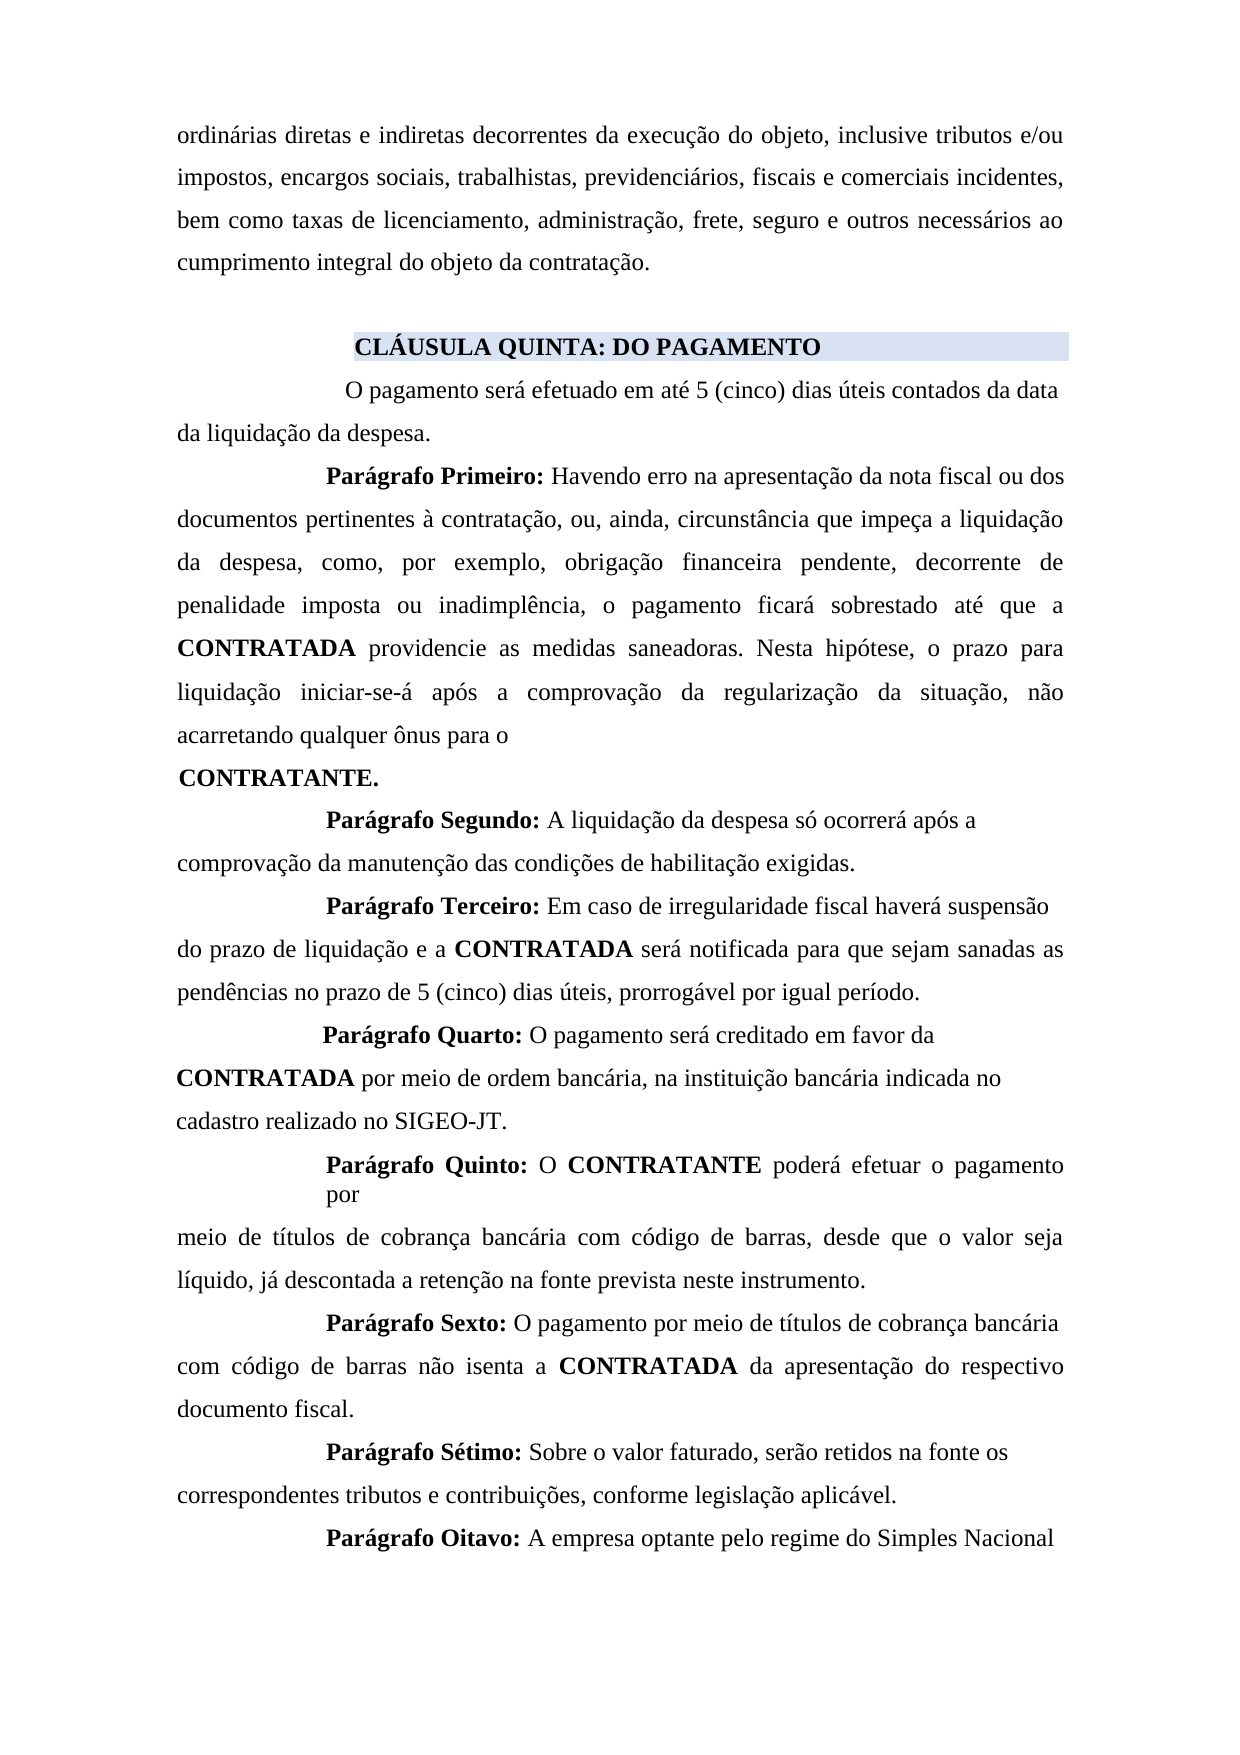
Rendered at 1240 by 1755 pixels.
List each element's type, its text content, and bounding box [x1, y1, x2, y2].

text meio de títulos de cobrança bancária com código de barras, desde que o valor seja líquido, já descontada a retenção na fonte prevista neste instrumento. [177, 1222, 1064, 1294]
text do prazo de liquidação e a CONTRATADA será notificada para que sejam sanadas as pendências no prazo de 5 (cinco) dias úteis, prorrogável por igual período. [177, 934, 1064, 1006]
text Parágrafo Segundo: A liquidação da despesa só ocorrerá após a [326, 806, 1064, 834]
text Parágrafo Oitavo: A empresa optante pelo regime do Simples Nacional [326, 1523, 1064, 1552]
text Parágrafo Primeiro: Havendo erro na apresentação da nota fiscal ou dos [326, 461, 1064, 490]
text documentos pertinentes à contratação, ou, ainda, circunstância que impeça a liquidação da despesa, como, por exemplo, obrigação financeira pendente, decorrente de penalidade imposta ou inadimplência, o pagamento ficará sobrestado até que a CONTRATADA providencie as medidas saneadoras. Nesta hipótese, o prazo para liquidação iniciar-se-á após a comprovação da regularização da situação, não acarretando qualquer ônus para o [177, 504, 1064, 748]
text ordinárias diretas e indiretas decorrentes da execução do objeto, inclusive tributos e/ou impostos, encargos sociais, trabalhistas, previdenciários, fiscais e comerciais incidentes, bem como taxas de licenciamento, administração, frete, seguro e outros necessários ao cumprimento integral do objeto da contratação. [177, 120, 1064, 276]
text O pagamento será efetuado em até 5 (cinco) dias úteis contados da data [178, 375, 1064, 404]
text da liquidação da despesa. [177, 418, 1064, 447]
text Parágrafo Sexto: O pagamento por meio de títulos de cobrança bancária [326, 1308, 1064, 1337]
text com código de barras não isenta a CONTRATADA da apresentação do respectivo documento fiscal. [177, 1351, 1064, 1423]
text Parágrafo Quarto: O pagamento será creditado em favor da CONTRATADA por meio de ordem bancária, na instituição bancária indicada no cadastro realizado no SIGEO-JT. [176, 1020, 1069, 1135]
text CONTRATANTE. [178, 763, 1069, 792]
text Parágrafo Sétimo: Sobre o valor faturado, serão retidos na fonte os [326, 1437, 1064, 1466]
text Parágrafo Quinto: O CONTRATANTE poderá efetuar o pagamento por [326, 1150, 1064, 1208]
text correspondentes tributos e contribuições, conforme legislação aplicável. [177, 1480, 1064, 1509]
text Parágrafo Terceiro: Em caso de irregularidade fiscal haverá suspensão [326, 891, 1064, 920]
subtitle CLÁUSULA QUINTA: DO PAGAMENTO [354, 332, 1069, 361]
text comprovação da manutenção das condições de habilitação exigidas. [177, 848, 1064, 877]
